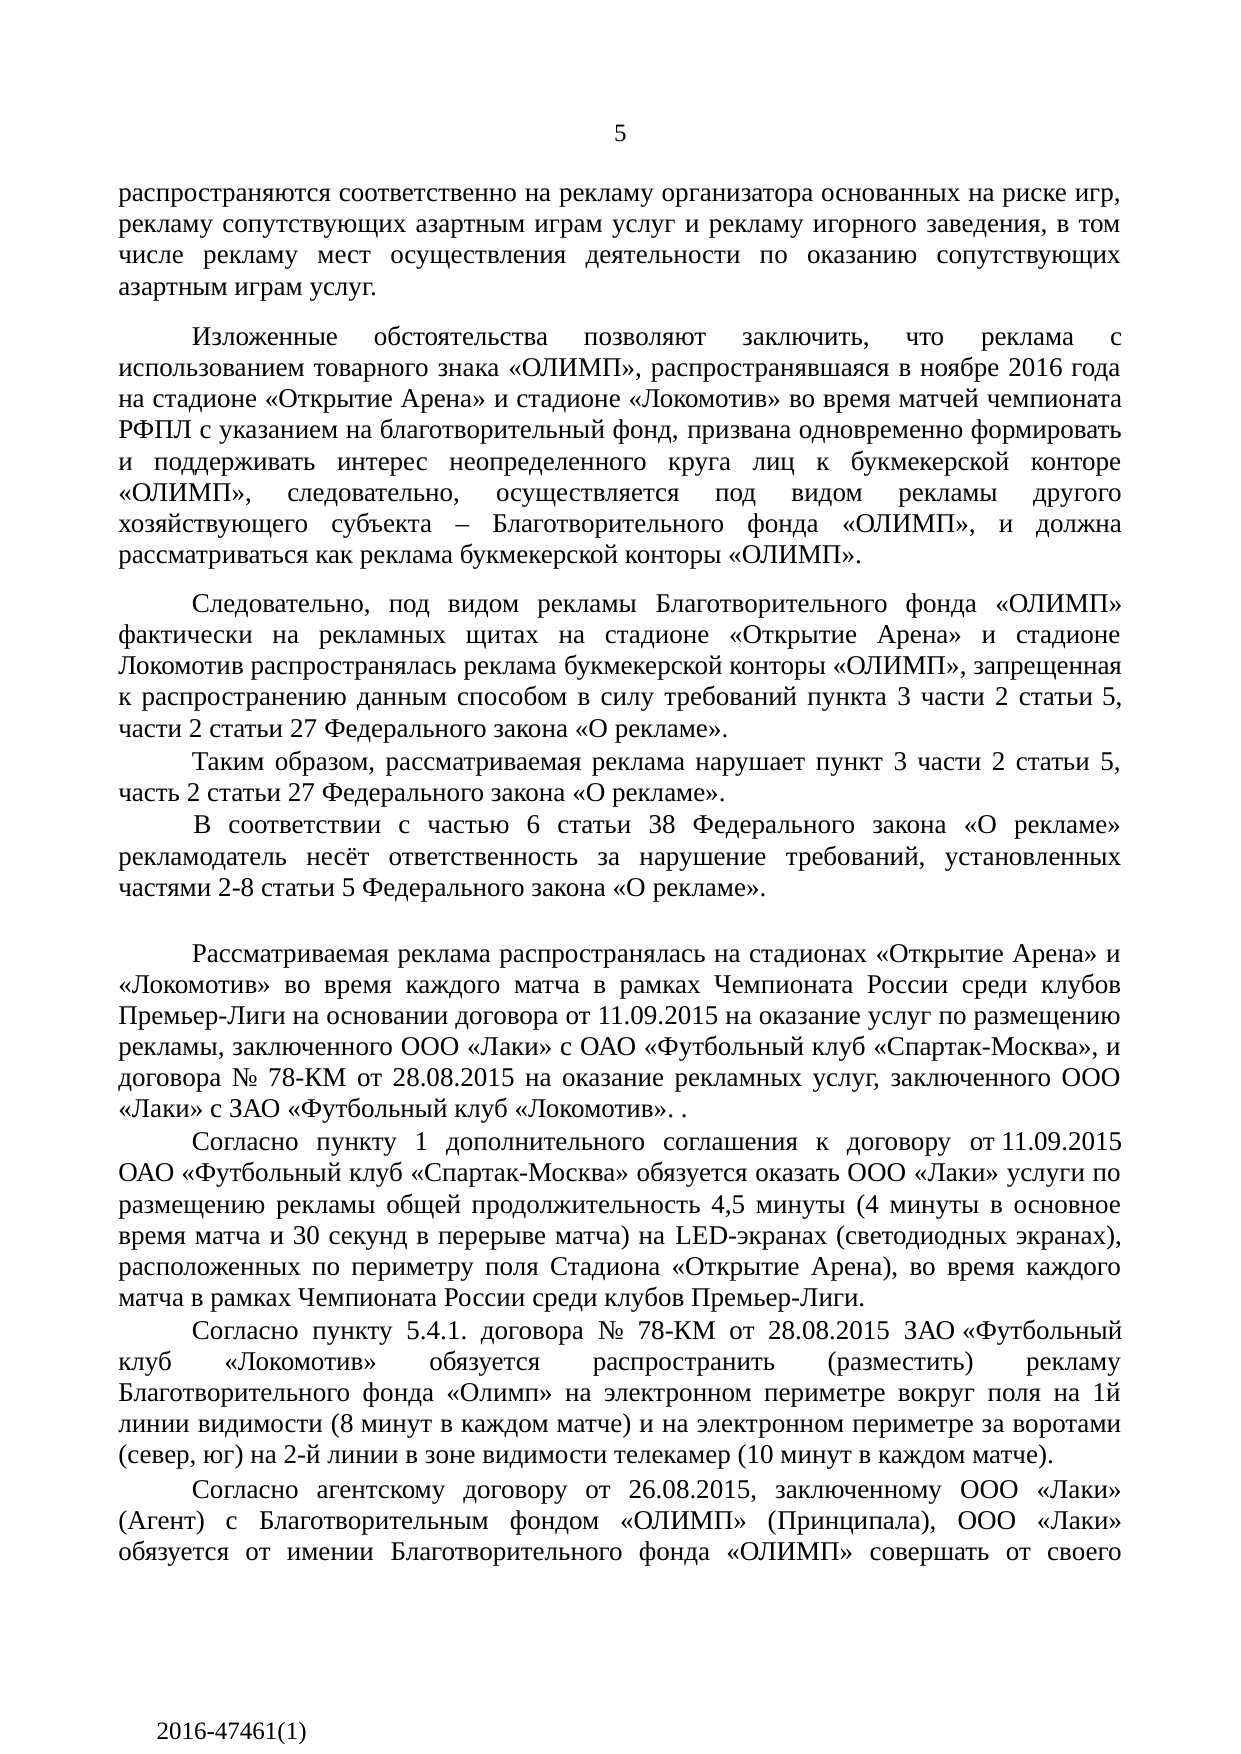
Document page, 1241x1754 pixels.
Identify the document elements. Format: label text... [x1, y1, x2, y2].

text Согласно пункту 5.4.1. договора № 78-КМ от 28.08.2015 ЗАО «Футбольный клуб «Локомотив» обязуется распространить (разместить) рекламу Благотворительного фонда «Олимп» на электронном периметре вокруг поля на 1й линии видимости (8 минут в каждом матче) и на электронном периметре за воротами (север, юг) на 2-й линии в зоне видимости телекамер (10 минут в каждом матче). [118, 1314, 1122, 1470]
text Таким образом, рассматриваемая реклама нарушает пункт 3 части 2 статьи 5, часть 2 статьи 27 Федерального закона «О рекламе». [118, 744, 1122, 807]
text Рассматриваемая реклама распространялась на стадионах «Открытие Арена» и «Локомотив» во время каждого матча в рамках Чемпионата России среди клубов Премьер-Лиги на основании договора от 11.09.2015 на оказание услуг по размещению рекламы, заключенного ООО «Лаки» с ОАО «Футбольный клуб «Спартак-Москва», и договора № 78-КМ от 28.08.2015 на оказание рекламных услуг, заключенного ООО «Лаки» с ЗАО «Футбольный клуб «Локомотив». . [118, 937, 1122, 1124]
text В соответствии с частью 6 статьи 38 Федерального закона «О рекламе» рекламодатель несёт ответственность за нарушение требований, установленных частями 2-8 статьи 5 Федерального закона «О рекламе». [118, 809, 1122, 902]
text Согласно пункту 1 дополнительного соглашения к договору от 11.09.2015 ОАО «Футбольный клуб «Спартак-Москва» обязуется оказать ООО «Лаки» услуги по размещению рекламы общей продолжительность 4,5 минуты (4 минуты в основное время матча и 30 секунд в перерыве матча) на LED-экранах (светодиодных экранах), расположенных по периметру поля Стадиона «Открытие Арена), во время каждого матча в рамках Чемпионата России среди клубов Премьер-Лиги. [118, 1125, 1122, 1312]
text Согласно агентскому договору от 26.08.2015, заключенному ООО «Лаки» (Агент) с Благотворительным фондом «ОЛИМП» (Принципала), ООО «Лаки» обязуется от имении Благотворительного фонда «ОЛИМП» совершать от своего [118, 1473, 1122, 1566]
text распространяются соответственно на рекламу организатора основанных на риске игр, рекламу сопутствующих азартным играм услуг и рекламу игорного заведения, в том числе рекламу мест осуществления деятельности по оказанию сопутствующих азартным играм услуг. [118, 176, 1122, 301]
text Следовательно, под видом рекламы Благотворительного фонда «ОЛИМП» фактически на рекламных щитах на стадионе «Открытие Арена» и стадионе Локомотив распространялась реклама букмекерской конторы «ОЛИМП», запрещенная к распространению данным способом в силу требований пункта 3 части 2 статьи 5, части 2 статьи 27 Федерального закона «О рекламе». [118, 587, 1122, 743]
text Изложенные обстоятельства позволяют заключить, что реклама с использованием товарного знака «ОЛИМП», распространявшаяся в ноябре 2016 года на стадионе «Открытие Арена» и стадионе «Локомотив» во время матчей чемпионата РФПЛ с указанием на благотворительный фонд, призвана одновременно формировать и поддерживать интерес неопределенного круга лиц к букмекерской конторе «ОЛИМП», следовательно, осуществляется под видом рекламы другого хозяйствующего субъекта – Благотворительного фонда «ОЛИМП», и должна рассматриваться как реклама букмекерской конторы «ОЛИМП». [118, 320, 1122, 569]
